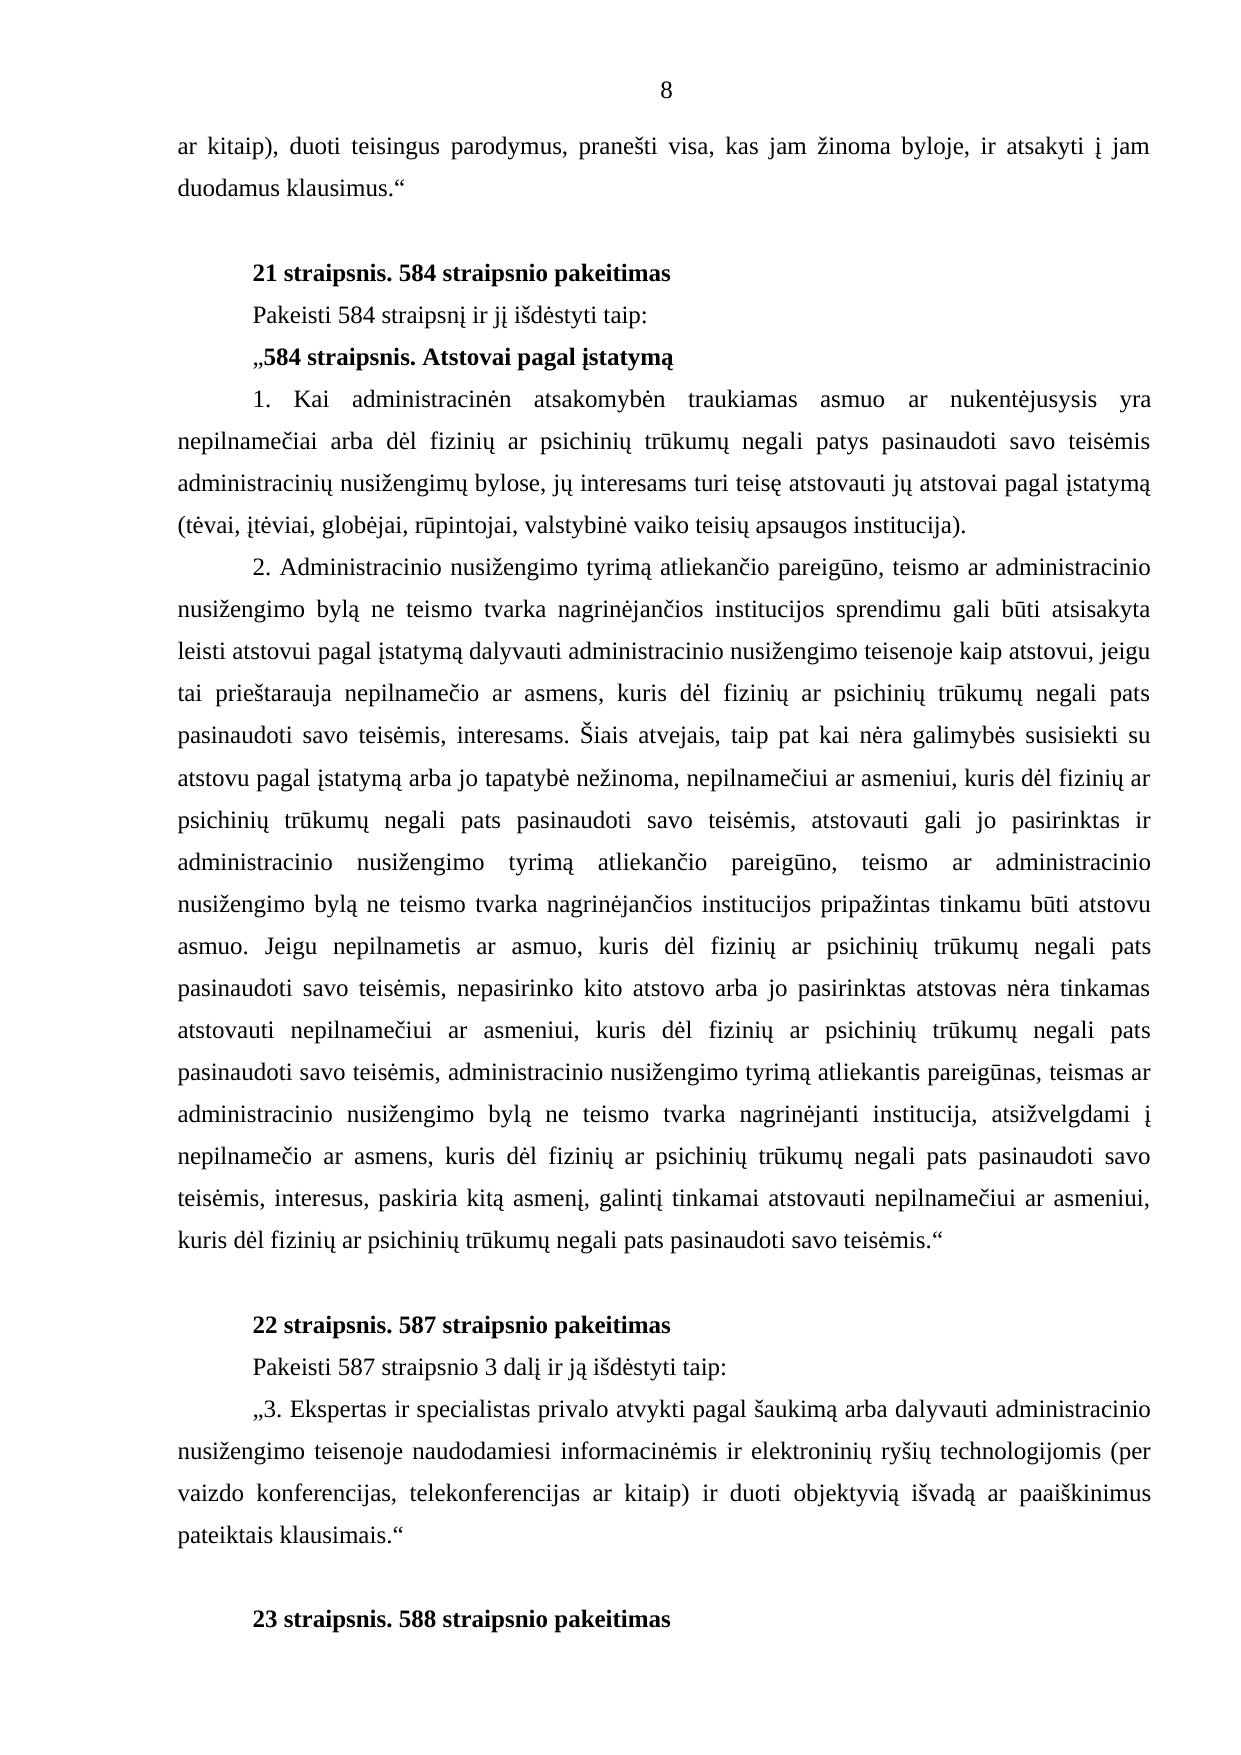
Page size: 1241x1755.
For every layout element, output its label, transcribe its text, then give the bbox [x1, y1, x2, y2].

text „3. Ekspertas ir specialistas privalo atvykti pagal šaukimą arba dalyvauti administracinio nusižengimo teisenoje naudodamiesi informacinėmis ir elektroninių ryšių technologijomis (per vaizdo konferencijas, telekonferencijas ar kitaip) ir duoti objektyvią išvadą ar paaiškinimus pateiktais klausimais.“ [177, 1381, 1152, 1549]
text Pakeisti 584 straipsnį ir jį išdėstyti taip: [177, 286, 1152, 328]
text Pakeisti 587 straipsnio 3 dalį ir ją išdėstyti taip: [177, 1338, 1152, 1381]
text 23 straipsnis. 588 straipsnio pakeitimas [177, 1591, 1152, 1633]
text „584 straipsnis. Atstovai pagal įstatymą [177, 328, 1152, 371]
text 21 straipsnis. 584 straipsnio pakeitimas [177, 244, 1152, 286]
text 22 straipsnis. 587 straipsnio pakeitimas [177, 1296, 1152, 1338]
text 2. Administracinio nusižengimo tyrimą atliekančio pareigūno, teismo ar administracinio nusižengimo bylą ne teismo tvarka nagrinėjančios institucijos sprendimu gali būti atsisakyta leisti atstovui pagal įstatymą dalyvauti administracinio nusižengimo teisenoje kaip atstovui, jeigu tai prieštarauja nepilnamečio ar asmens, kuris dėl fizinių ar psichinių trūkumų negali pats pasinaudoti savo teisėmis, interesams. Šiais atvejais, taip pat kai nėra galimybės susisiekti su atstovu pagal įstatymą arba jo tapatybė nežinoma, nepilnamečiui ar asmeniui, kuris dėl fizinių ar psichinių trūkumų negali pats pasinaudoti savo teisėmis, atstovauti gali jo pasirinktas ir administracinio nusižengimo tyrimą atliekančio pareigūno, teismo ar administracinio nusižengimo bylą ne teismo tvarka nagrinėjančios institucijos pripažintas tinkamu būti atstovu asmuo. Jeigu nepilnametis ar asmuo, kuris dėl fizinių ar psichinių trūkumų negali pats pasinaudoti savo teisėmis, nepasirinko kito atstovo arba jo pasirinktas atstovas nėra tinkamas atstovauti nepilnamečiui ar asmeniui, kuris dėl fizinių ar psichinių trūkumų negali pats pasinaudoti savo teisėmis, administracinio nusižengimo tyrimą atliekantis pareigūnas, teismas ar administracinio nusižengimo bylą ne teismo tvarka nagrinėjanti institucija, atsižvelgdami į nepilnamečio ar asmens, kuris dėl fizinių ar psichinių trūkumų negali pats pasinaudoti savo teisėmis, interesus, paskiria kitą asmenį, galintį tinkamai atstovauti nepilnamečiui ar asmeniui, kuris dėl fizinių ar psichinių trūkumų negali pats pasinaudoti savo teisėmis.“ [177, 539, 1152, 1254]
text ar kitaip), duoti teisingus parodymus, pranešti visa, kas jam žinoma byloje, ir atsakyti į jam duodamus klausimus.“ [177, 118, 1152, 202]
text 1. Kai administracinėn atsakomybėn traukiamas asmuo ar nukentėjusysis yra nepilnamečiai arba dėl fizinių ar psichinių trūkumų negali patys pasinaudoti savo teisėmis administracinių nusižengimų bylose, jų interesams turi teisę atstovauti jų atstovai pagal įstatymą (tėvai, įtėviai, globėjai, rūpintojai, valstybinė vaiko teisių apsaugos institucija). [177, 371, 1152, 539]
